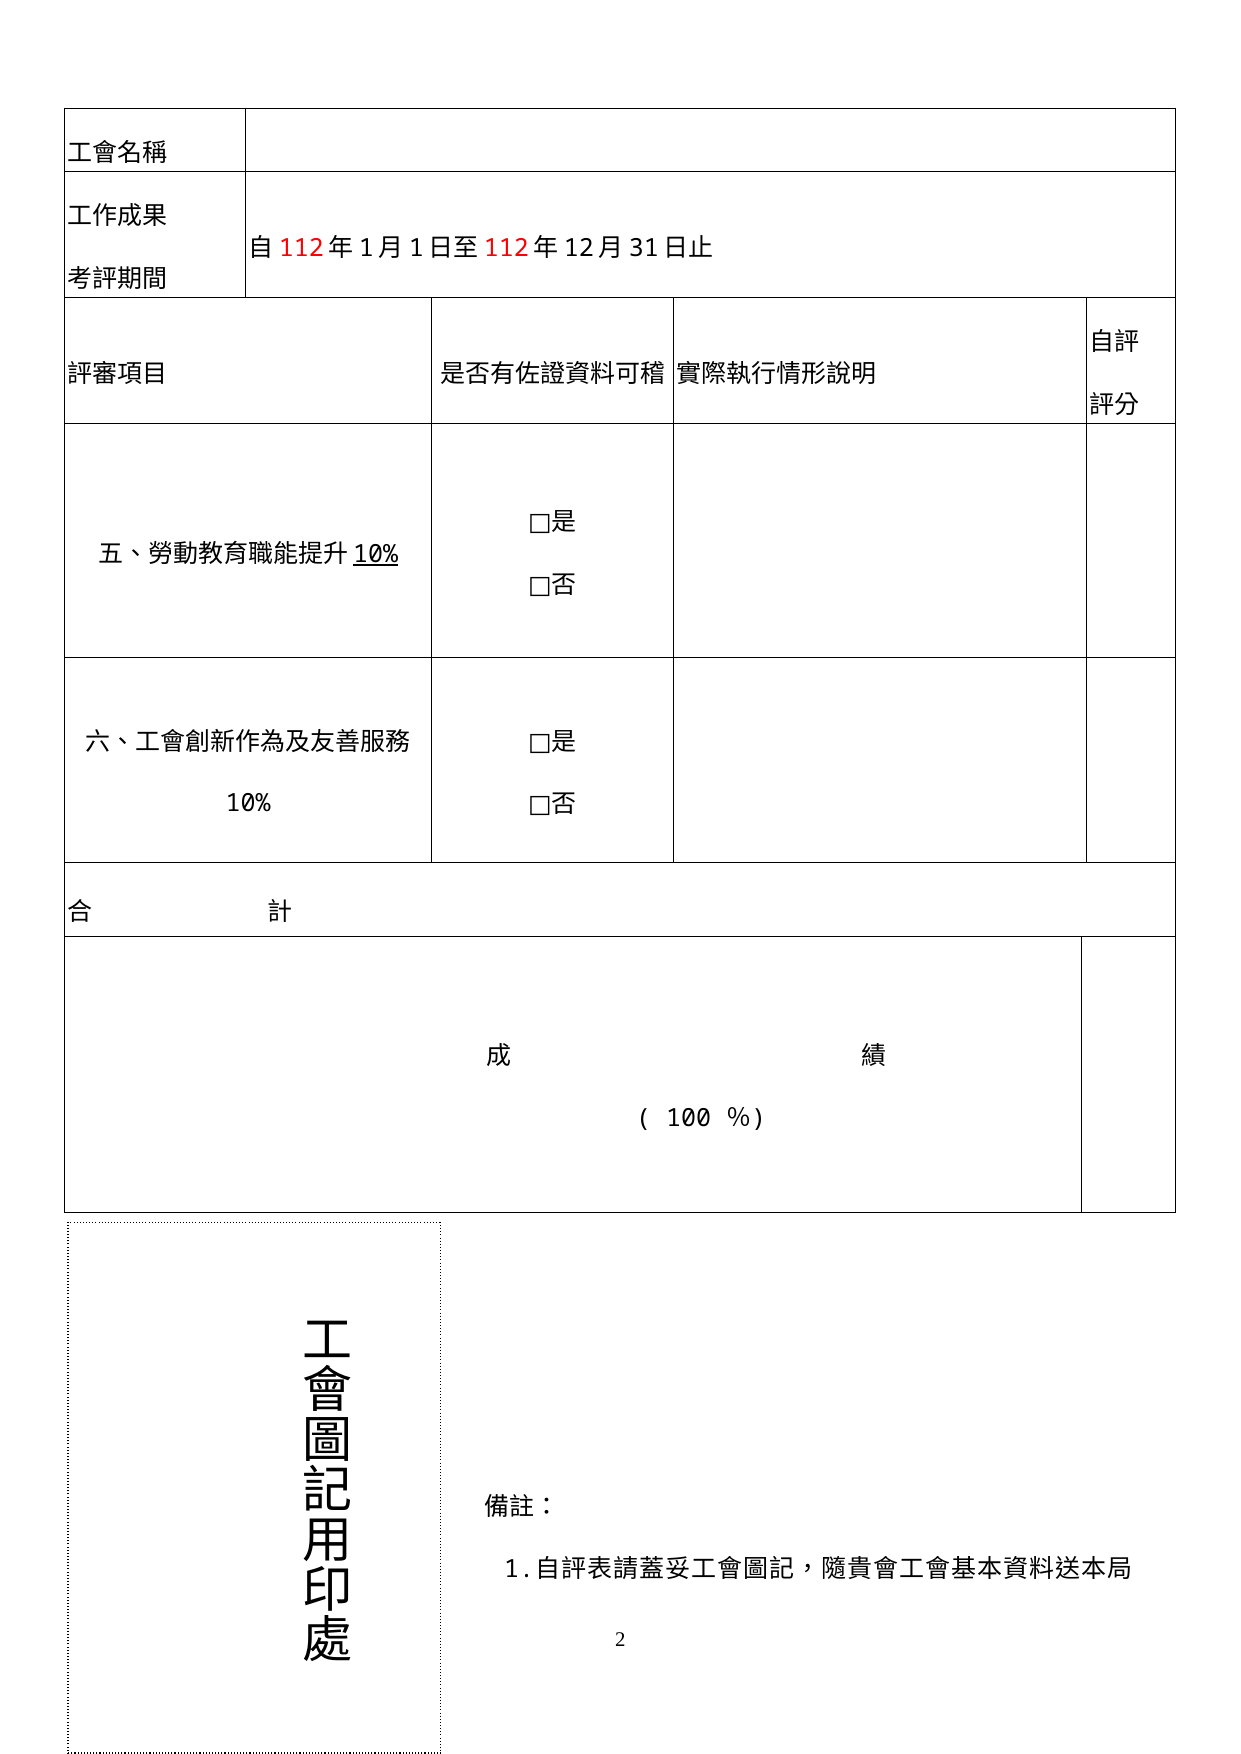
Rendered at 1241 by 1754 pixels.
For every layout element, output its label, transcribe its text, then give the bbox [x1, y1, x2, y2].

text 備註： [484, 1463, 1134, 1525]
table_header 工會名稱 [65, 109, 245, 171]
table_cell [1087, 424, 1175, 657]
table_cell 合計 [65, 863, 1175, 936]
table_cell 五、勞動教育職能提升10% [65, 424, 431, 657]
table_cell □是 □否 [432, 658, 673, 862]
table_cell 成 績 ( 100 ％) [65, 937, 1081, 1212]
table_cell 自112年1月1日至112年12月31日止 [246, 172, 1175, 297]
table_cell 是否有佐證資料可稽 [432, 298, 673, 423]
table_cell [674, 424, 1086, 657]
table_cell 實際執行情形說明 [674, 298, 1086, 423]
table_cell [674, 658, 1086, 862]
text 1.自評表請蓋妥工會圖記，隨貴會工會基本資料送本局 [504, 1525, 1134, 1588]
table_header [246, 109, 1175, 171]
table_cell 自評 評分 [1087, 298, 1175, 423]
table_cell 六、工會創新作為及友善服務10% [65, 658, 431, 862]
text 工會圖記用印處 [292, 1238, 364, 1737]
table_cell □是 □否 [432, 424, 673, 657]
table_cell 工作成果 考評期間 [65, 172, 245, 297]
table_cell [1087, 658, 1175, 862]
table_cell 評審項目 [65, 298, 431, 423]
table_cell [1082, 937, 1175, 1212]
